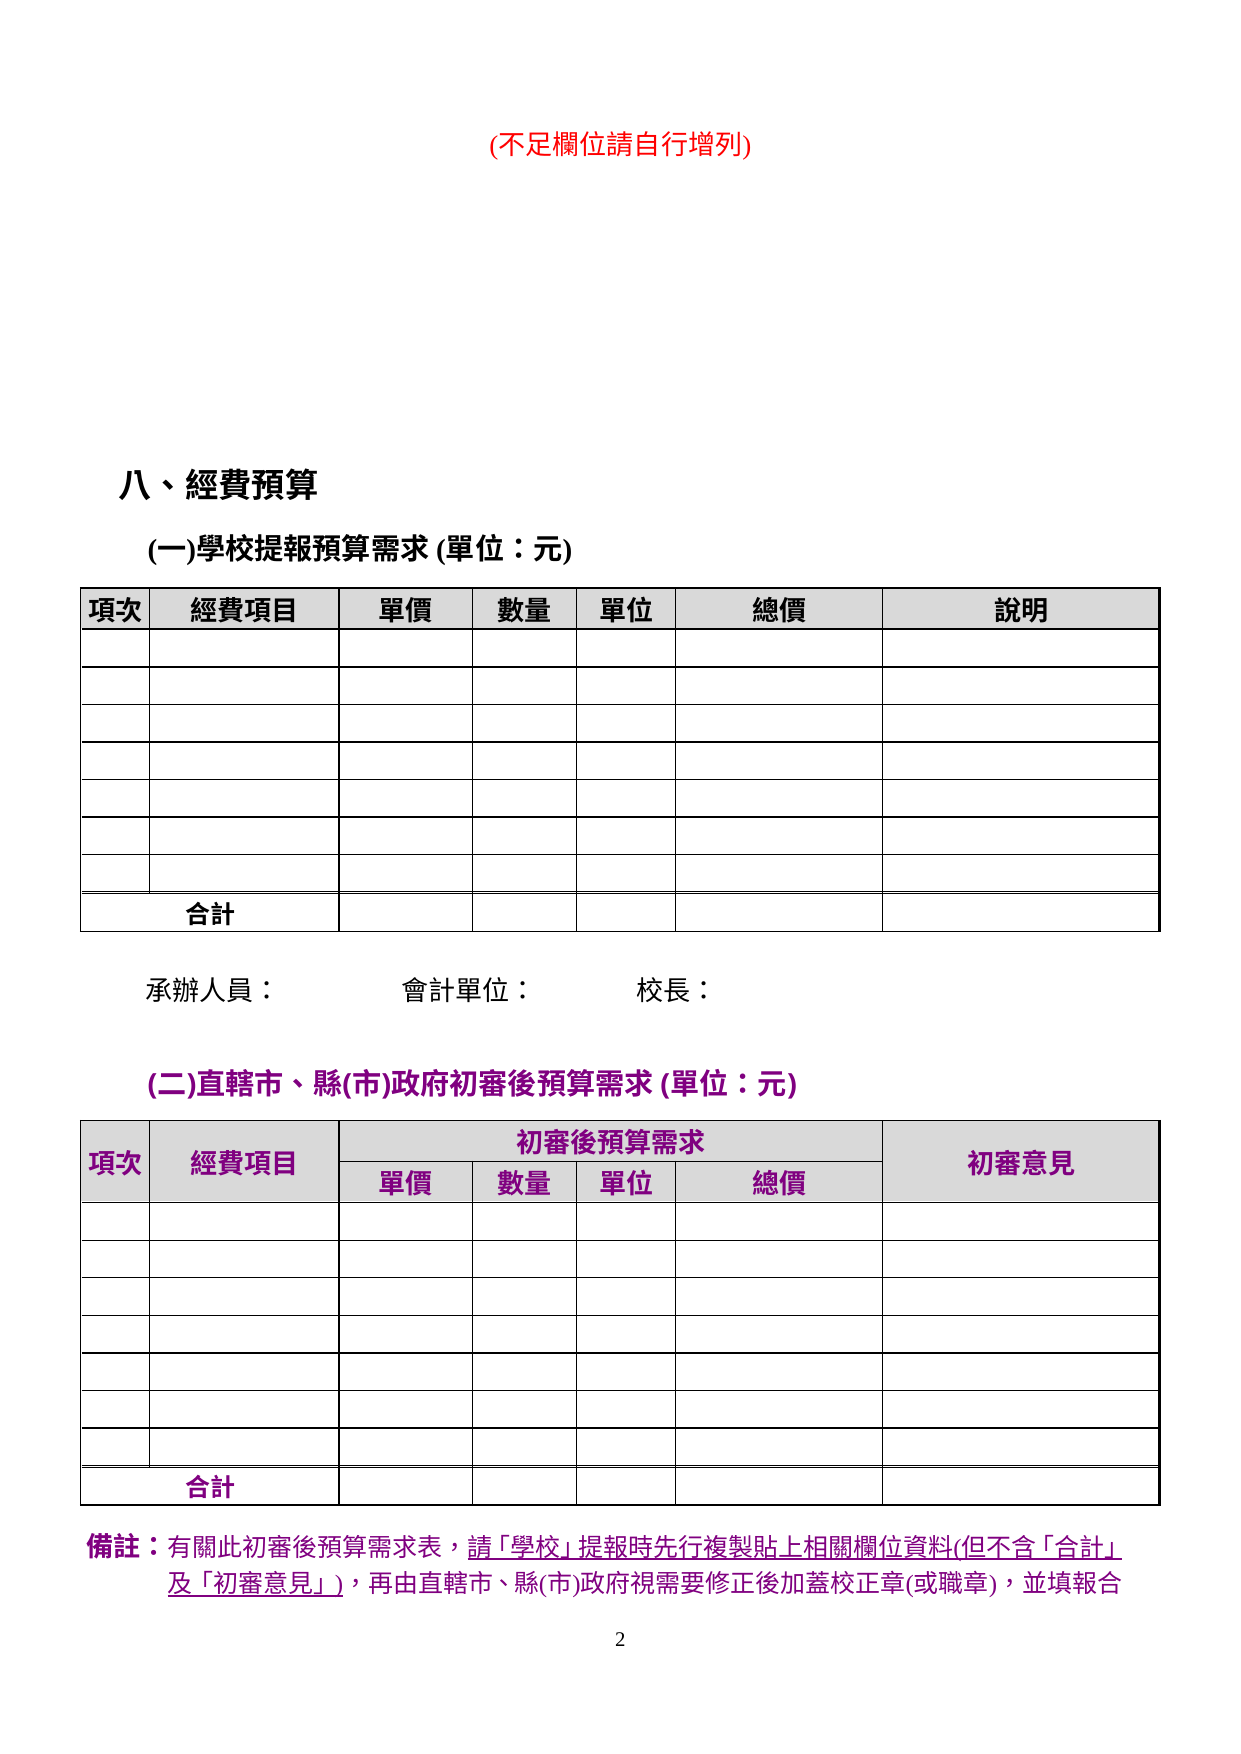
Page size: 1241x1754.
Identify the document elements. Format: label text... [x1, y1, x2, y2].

table_cell [676, 894, 882, 931]
table_cell 單位 [577, 1162, 675, 1201]
table_cell [577, 1203, 675, 1240]
table_cell [883, 630, 1158, 666]
table_header 經費項目 [150, 1121, 338, 1201]
table_cell [340, 1468, 472, 1504]
table_cell [150, 855, 338, 891]
table_cell 合計 [81, 1468, 338, 1504]
table_cell [340, 1391, 472, 1427]
table_header 總價 [676, 589, 882, 628]
table_cell [577, 1429, 675, 1465]
table_cell [81, 855, 149, 891]
table_cell 合計 [81, 894, 338, 931]
table_cell [883, 855, 1158, 891]
table_cell [883, 743, 1158, 779]
table_header 初審意見 [883, 1121, 1158, 1201]
table_cell [676, 668, 882, 704]
table_cell [340, 894, 472, 931]
table_cell 單價 [340, 1162, 472, 1201]
table_cell [883, 1278, 1158, 1315]
table_cell [150, 1354, 338, 1390]
table_cell [150, 630, 338, 666]
table_cell [577, 743, 675, 779]
table_cell [883, 818, 1158, 854]
text 八、經費預算 [118, 459, 1122, 507]
table_cell [473, 743, 576, 779]
table_header 說明 [883, 589, 1158, 628]
table_cell [676, 855, 882, 891]
table_cell [883, 668, 1158, 704]
text 備註：有關此初審後預算需求表，請「學校」提報時先行複製貼上相關欄位資料(但不含「合計」及「初審意見」)，再由直轄市、縣(市)政府視需要修正後加蓋校正章(或職章)，並填報合計總價及初審意見，以簡化行政流程。 [86, 1524, 1122, 1600]
table_header 單價 [340, 589, 472, 628]
table_cell [676, 1468, 882, 1504]
table_cell [473, 780, 576, 816]
table_cell [577, 894, 675, 931]
table_cell [883, 1468, 1158, 1504]
table_cell [340, 1354, 472, 1390]
table_cell [150, 1241, 338, 1277]
table_cell [150, 1203, 338, 1240]
table_cell [81, 1203, 149, 1240]
table_cell [676, 1429, 882, 1465]
table_cell [577, 818, 675, 854]
table_cell [150, 1391, 338, 1427]
table_cell [676, 780, 882, 816]
table_cell [676, 630, 882, 666]
table_cell [883, 1391, 1158, 1427]
table_cell 數量 [473, 1162, 576, 1201]
table_cell [81, 1428, 149, 1465]
table_header 數量 [473, 589, 576, 628]
table_cell [473, 668, 576, 704]
table_cell [150, 1278, 338, 1315]
table_header 單位 [577, 589, 675, 628]
table_cell [150, 668, 338, 704]
table_cell [473, 1429, 576, 1465]
table_cell [577, 1391, 675, 1427]
table_header 項次 [81, 589, 149, 628]
table_cell [577, 668, 675, 704]
table_cell [577, 705, 675, 741]
table_cell [150, 818, 338, 854]
table_cell [340, 1203, 472, 1240]
table_cell [883, 705, 1158, 741]
table_cell [676, 743, 882, 779]
table_cell [883, 894, 1158, 931]
table_cell [676, 1354, 882, 1390]
table_cell [81, 817, 149, 854]
table_cell [473, 1203, 576, 1240]
table_cell [473, 1468, 576, 1504]
table_cell [577, 1278, 675, 1315]
table_cell [150, 1316, 338, 1352]
table_cell [473, 1316, 576, 1352]
table_cell [81, 667, 149, 704]
table_cell [473, 894, 576, 931]
table_cell [81, 780, 149, 816]
text (不足欄位請自行增列) [118, 123, 1122, 162]
table_cell [883, 780, 1158, 816]
table_cell [676, 1203, 882, 1240]
table_cell [473, 1391, 576, 1427]
table_cell [676, 1241, 882, 1277]
table_cell [577, 630, 675, 666]
table_cell [473, 705, 576, 741]
table_cell [577, 1241, 675, 1277]
table_cell [577, 1354, 675, 1390]
table_cell [340, 855, 472, 891]
table_cell [150, 1429, 338, 1465]
table_cell [883, 1354, 1158, 1390]
table_cell [81, 1316, 149, 1352]
table_cell [81, 1241, 149, 1277]
table_cell [883, 1203, 1158, 1240]
table_cell [81, 629, 149, 666]
table_cell [676, 1391, 882, 1427]
table_cell [676, 1278, 882, 1315]
table_cell [340, 780, 472, 816]
table_cell [150, 705, 338, 741]
table_cell [676, 818, 882, 854]
table_cell [473, 630, 576, 666]
table_cell [473, 1241, 576, 1277]
table_cell [340, 668, 472, 704]
table_cell [577, 1316, 675, 1352]
table_cell [883, 1241, 1158, 1277]
table_cell [340, 1316, 472, 1352]
table_cell [81, 1353, 149, 1390]
table_cell [340, 1429, 472, 1465]
table_cell [81, 705, 149, 741]
table_cell [340, 1241, 472, 1277]
table_cell [150, 780, 338, 816]
table_cell [340, 743, 472, 779]
table_cell 總價 [676, 1162, 882, 1201]
table_cell [883, 1429, 1158, 1465]
table_cell [577, 1468, 675, 1504]
table_cell [577, 780, 675, 816]
table_cell [81, 1278, 149, 1315]
table_cell [473, 818, 576, 854]
table_cell [340, 818, 472, 854]
text (一)學校提報預算需求 (單位：元) [118, 526, 1122, 568]
table_cell [473, 855, 576, 891]
table_cell [340, 1278, 472, 1315]
table_cell [577, 855, 675, 891]
table_cell [676, 705, 882, 741]
text 承辦人員： 會計單位： 校長： [118, 951, 1122, 1026]
table_cell [81, 1391, 149, 1427]
table_cell [340, 630, 472, 666]
table_cell [883, 1316, 1158, 1352]
table_cell [473, 1354, 576, 1390]
table_cell [81, 742, 149, 779]
table_cell [676, 1316, 882, 1352]
table_header 項次 [81, 1121, 149, 1201]
table_cell [340, 705, 472, 741]
table_cell [473, 1278, 576, 1315]
text (二)直轄市、縣(市)政府初審後預算需求 (單位：元) [118, 1045, 1122, 1120]
table_header 初審後預算需求 [340, 1121, 882, 1161]
table_cell [150, 743, 338, 779]
table_header 經費項目 [150, 589, 338, 628]
